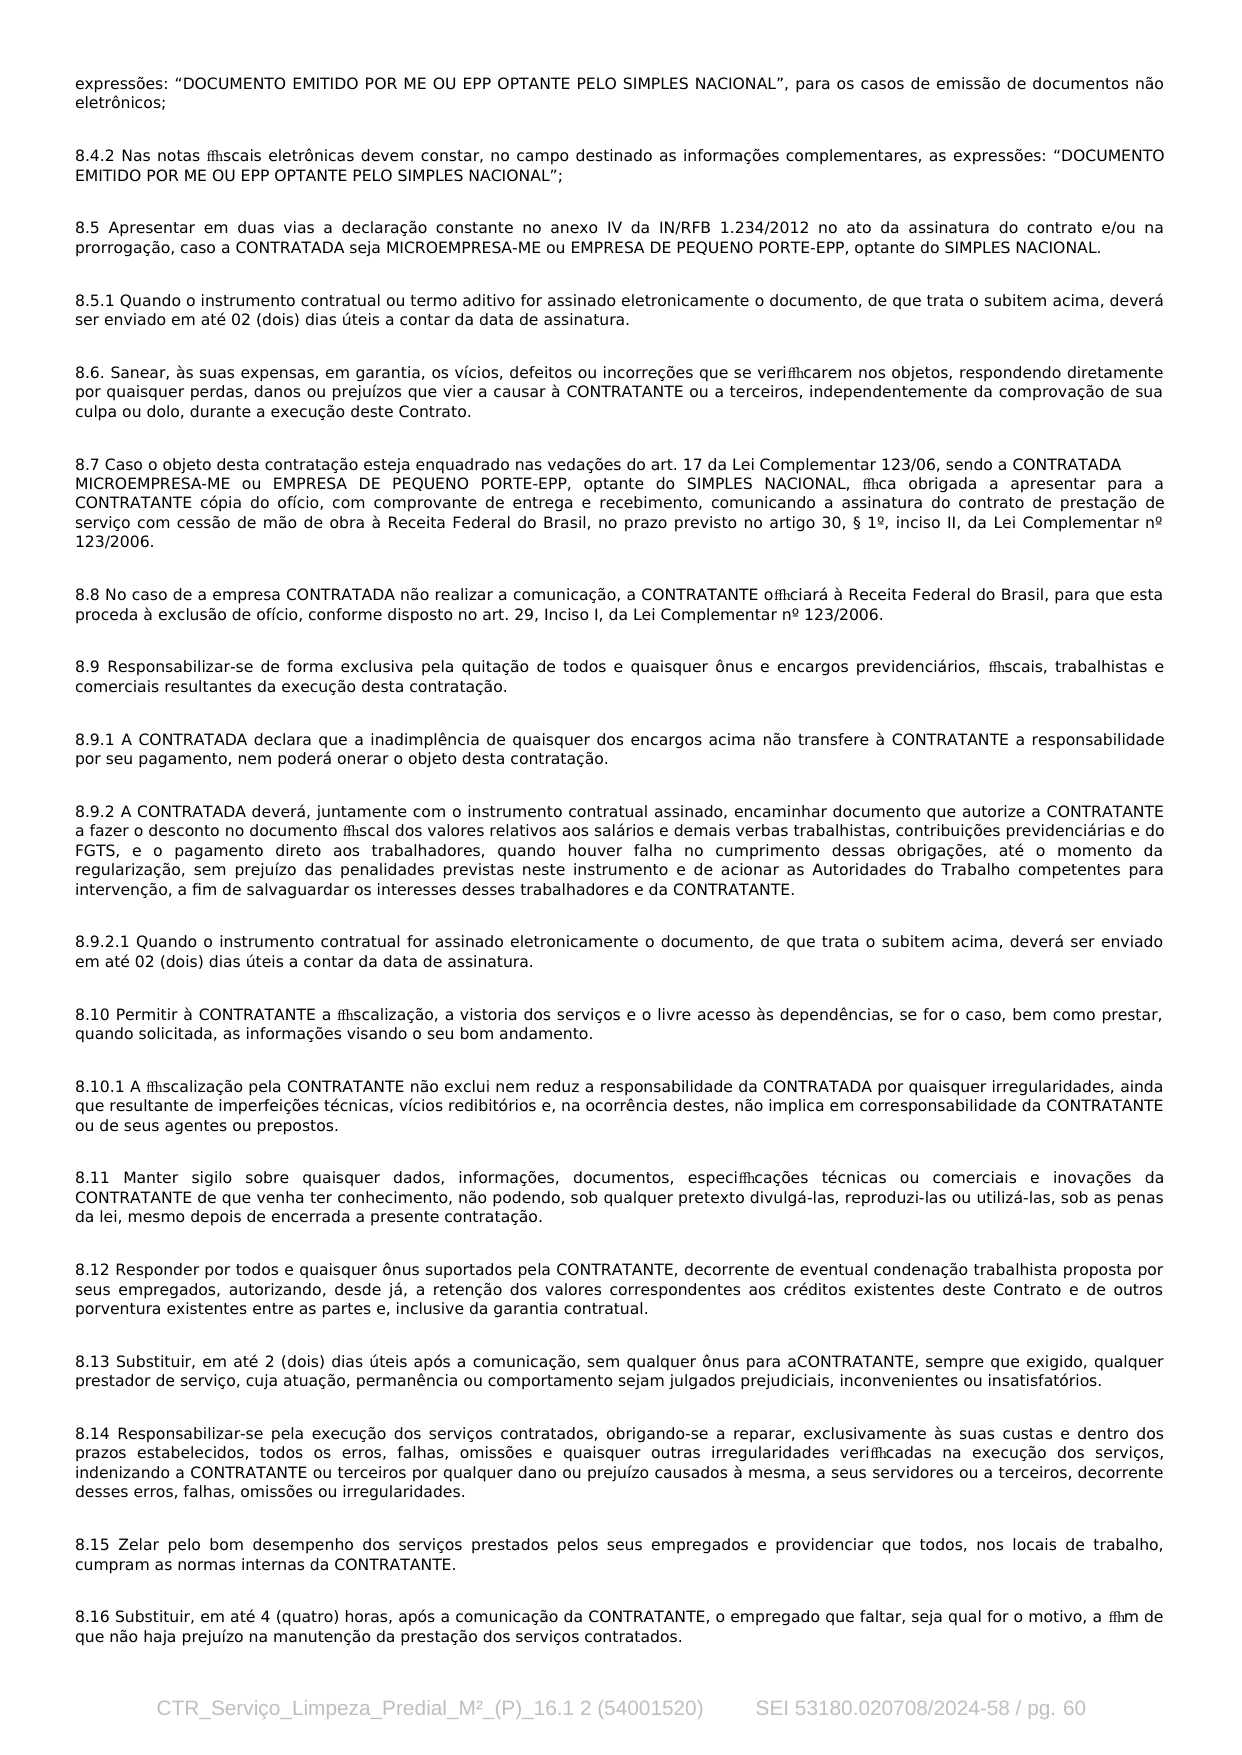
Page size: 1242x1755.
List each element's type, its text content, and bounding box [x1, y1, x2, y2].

text 8.12 Responder por todos e quaisquer ônus suportados pela CONTRATANTE, decorrente de eventual condenação trabalhista proposta por seus empregados, autorizando, desde já, a retenção dos valores correspondentes aos créditos existentes deste Contrato e de outros porventura existentes entre as partes e, inclusive da garantia contratual. [75, 1261, 1166, 1318]
text 8.9 Responsabilizar-se de forma exclusiva pela quitação de todos e quaisquer ônus e encargos previdenciários, scais, trabalhistas e comerciais resultantes da execução desta contratação. [75, 658, 1166, 696]
text 8.9.1 A CONTRATADA declara que a inadimplência de quaisquer dos encargos acima não transfere à CONTRATANTE a responsabilidade por seu pagamento, nem poderá onerar o objeto desta contratação. [75, 730, 1166, 768]
text 8.10 Permitir à CONTRATANTE a scalização, a vistoria dos serviços e o livre acesso às dependências, se for o caso, bem como prestar, quando solicitada, as informações visando o seu bom andamento. [75, 1005, 1166, 1043]
text 8.16 Substituir, em até 4 (quatro) horas, após a comunicação da CONTRATANTE, o empregado que faltar, seja qual for o motivo, a m de que não haja prejuízo na manutenção da prestação dos serviços contratados. [75, 1608, 1166, 1646]
text 8.4.2 Nas notas scais eletrônicas devem constar, no campo destinado as informações complementares, as expressões: “DOCUMENTO EMITIDO POR ME OU EPP OPTANTE PELO SIMPLES NACIONAL”; [75, 147, 1166, 185]
text 8.11 Manter sigilo sobre quaisquer dados, informações, documentos, especicações técnicas ou comerciais e inovações da CONTRATANTE de que venha ter conhecimento, não podendo, sob qualquer pretexto divulgá-las, reproduzi-las ou utilizá-las, sob as penas da lei, mesmo depois de encerrada a presente contratação. [75, 1169, 1166, 1226]
text 8.13 Substituir, em até 2 (dois) dias úteis após a comunicação, sem qualquer ônus para aCONTRATANTE, sempre que exigido, qualquer prestador de serviço, cuja atuação, permanência ou comportamento sejam julgados prejudiciais, inconvenientes ou insatisfatórios. [75, 1353, 1166, 1390]
text MICROEMPRESA-ME ou EMPRESA DE PEQUENO PORTE-EPP, optante do SIMPLES NACIONAL, ca obrigada a apresentar para a CONTRATANTE cópia do ofício, com comprovante de entrega e recebimento, comunicando a assinatura do contrato de prestação de serviço com cessão de mão de obra à Receita Federal do Brasil, no prazo previsto no artigo 30, § 1º, inciso II, da Lei Complementar nº 123/2006. [75, 475, 1166, 552]
text 8.10.1 A scalização pela CONTRATANTE não exclui nem reduz a responsabilidade da CONTRATADA por quaisquer irregularidades, ainda que resultante de imperfeições técnicas, vícios redibitórios e, na ocorrência destes, não implica em corresponsabilidade da CONTRATANTE ou de seus agentes ou prepostos. [75, 1078, 1166, 1135]
text 8.6. Sanear, às suas expensas, em garantia, os vícios, defeitos ou incorreções que se vericarem nos objetos, respondendo diretamente por quaisquer perdas, danos ou prejuízos que vier a causar à CONTRATANTE ou a terceiros, independentemente da comprovação de sua culpa ou dolo, durante a execução deste Contrato. [75, 364, 1166, 421]
text 8.5 Apresentar em duas vias a declaração constante no anexo IV da IN/RFB 1.234/2012 no ato da assinatura do contrato e/ou na prorrogação, caso a CONTRATADA seja MICROEMPRESA-ME ou EMPRESA DE PEQUENO PORTE-EPP, optante do SIMPLES NACIONAL. [75, 219, 1166, 257]
text 8.9.2.1 Quando o instrumento contratual for assinado eletronicamente o documento, de que trata o subitem acima, deverá ser enviado em até 02 (dois) dias úteis a contar da data de assinatura. [75, 933, 1166, 971]
text 8.15 Zelar pelo bom desempenho dos serviços prestados pelos seus empregados e providenciar que todos, nos locais de trabalho, cumpram as normas internas da CONTRATANTE. [75, 1536, 1166, 1574]
text 8.14 Responsabilizar-se pela execução dos serviços contratados, obrigando-se a reparar, exclusivamente às suas custas e dentro dos prazos estabelecidos, todos os erros, falhas, omissões e quaisquer outras irregularidades vericadas na execução dos serviços, indenizando a CONTRATANTE ou terceiros por qualquer dano ou prejuízo causados à mesma, a seus servidores ou a terceiros, decorrente desses erros, falhas, omissões ou irregularidades. [75, 1425, 1166, 1501]
text 8.7 Caso o objeto desta contratação esteja enquadrado nas vedações do art. 17 da Lei Complementar 123/06, sendo a CONTRATADA [75, 455, 1166, 474]
text expressões: “DOCUMENTO EMITIDO POR ME OU EPP OPTANTE PELO SIMPLES NACIONAL”, para os casos de emissão de documentos não eletrônicos; [75, 75, 1166, 113]
text 8.9.2 A CONTRATADA deverá, juntamente com o instrumento contratual assinado, encaminhar documento que autorize a CONTRATANTE a fazer o desconto no documento scal dos valores relativos aos salários e demais verbas trabalhistas, contribuições previdenciárias e do FGTS, e o pagamento direto aos trabalhadores, quando houver falha no cumprimento dessas obrigações, até o momento da regularização, sem prejuízo das penalidades previstas neste instrumento e de acionar as Autoridades do Trabalho competentes para intervenção, a fim de salvaguardar os interesses desses trabalhadores e da CONTRATANTE. [75, 803, 1166, 899]
text 8.8 No caso de a empresa CONTRATADA não realizar a comunicação, a CONTRATANTE ociará à Receita Federal do Brasil, para que esta proceda à exclusão de ofício, conforme disposto no art. 29, Inciso I, da Lei Complementar nº 123/2006. [75, 586, 1166, 624]
text 8.5.1 Quando o instrumento contratual ou termo aditivo for assinado eletronicamente o documento, de que trata o subitem acima, deverá ser enviado em até 02 (dois) dias úteis a contar da data de assinatura. [75, 292, 1166, 329]
